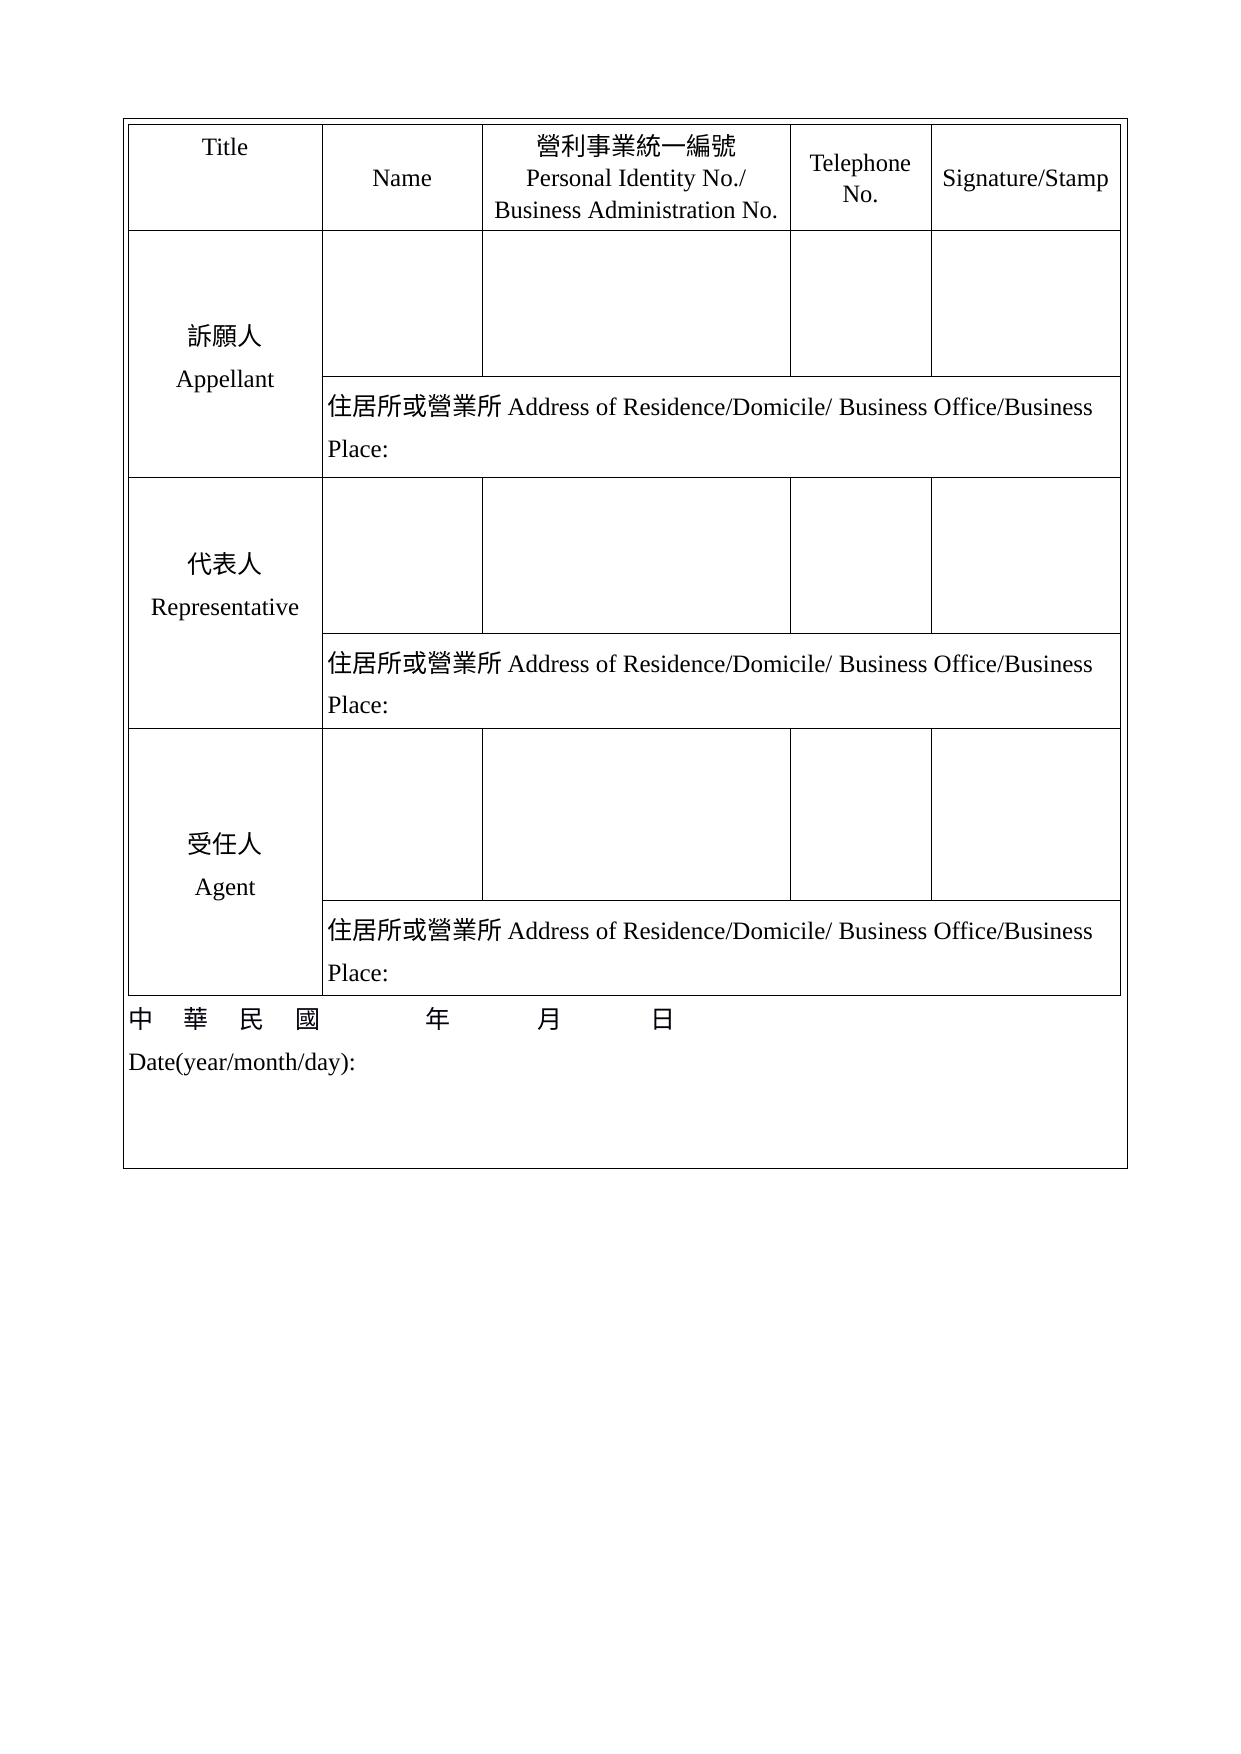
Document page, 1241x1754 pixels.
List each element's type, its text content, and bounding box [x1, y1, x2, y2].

table_cell [323, 729, 482, 900]
table_cell 住居所或營業所Address of Residence/Domicile/ Business Office/Business Place: [323, 901, 1120, 995]
table_cell 住居所或營業所Address of Residence/Domicile/ Business Office/Business Place: [323, 634, 1120, 728]
table_cell [791, 231, 931, 376]
table_cell [483, 231, 790, 376]
table_cell [323, 231, 482, 376]
table_cell 住居所或營業所Address of Residence/Domicile/ Business Office/Business Place: [323, 377, 1120, 477]
table_header Signature/Stamp [932, 125, 1120, 230]
table_cell [791, 729, 931, 900]
table_cell 中 華 民 國 年 月 日 Date(year/month/day): [124, 119, 1127, 1168]
table_header Title [129, 125, 322, 230]
table_cell [791, 478, 931, 633]
table_cell 代表人Representative [129, 478, 322, 728]
table_header Telephone No. [791, 125, 931, 230]
table_cell [483, 729, 790, 900]
table_cell [932, 478, 1120, 633]
table_cell [483, 478, 790, 633]
table_cell [323, 478, 482, 633]
table_cell [932, 729, 1120, 900]
table_header 營利事業統一編號 Personal Identity No./ Business Administration No. [483, 125, 790, 230]
table_cell [932, 231, 1120, 376]
table_cell 訴願人 Appellant [129, 231, 322, 477]
table_cell 受任人 Agent [129, 729, 322, 995]
table_header Name [323, 125, 482, 230]
